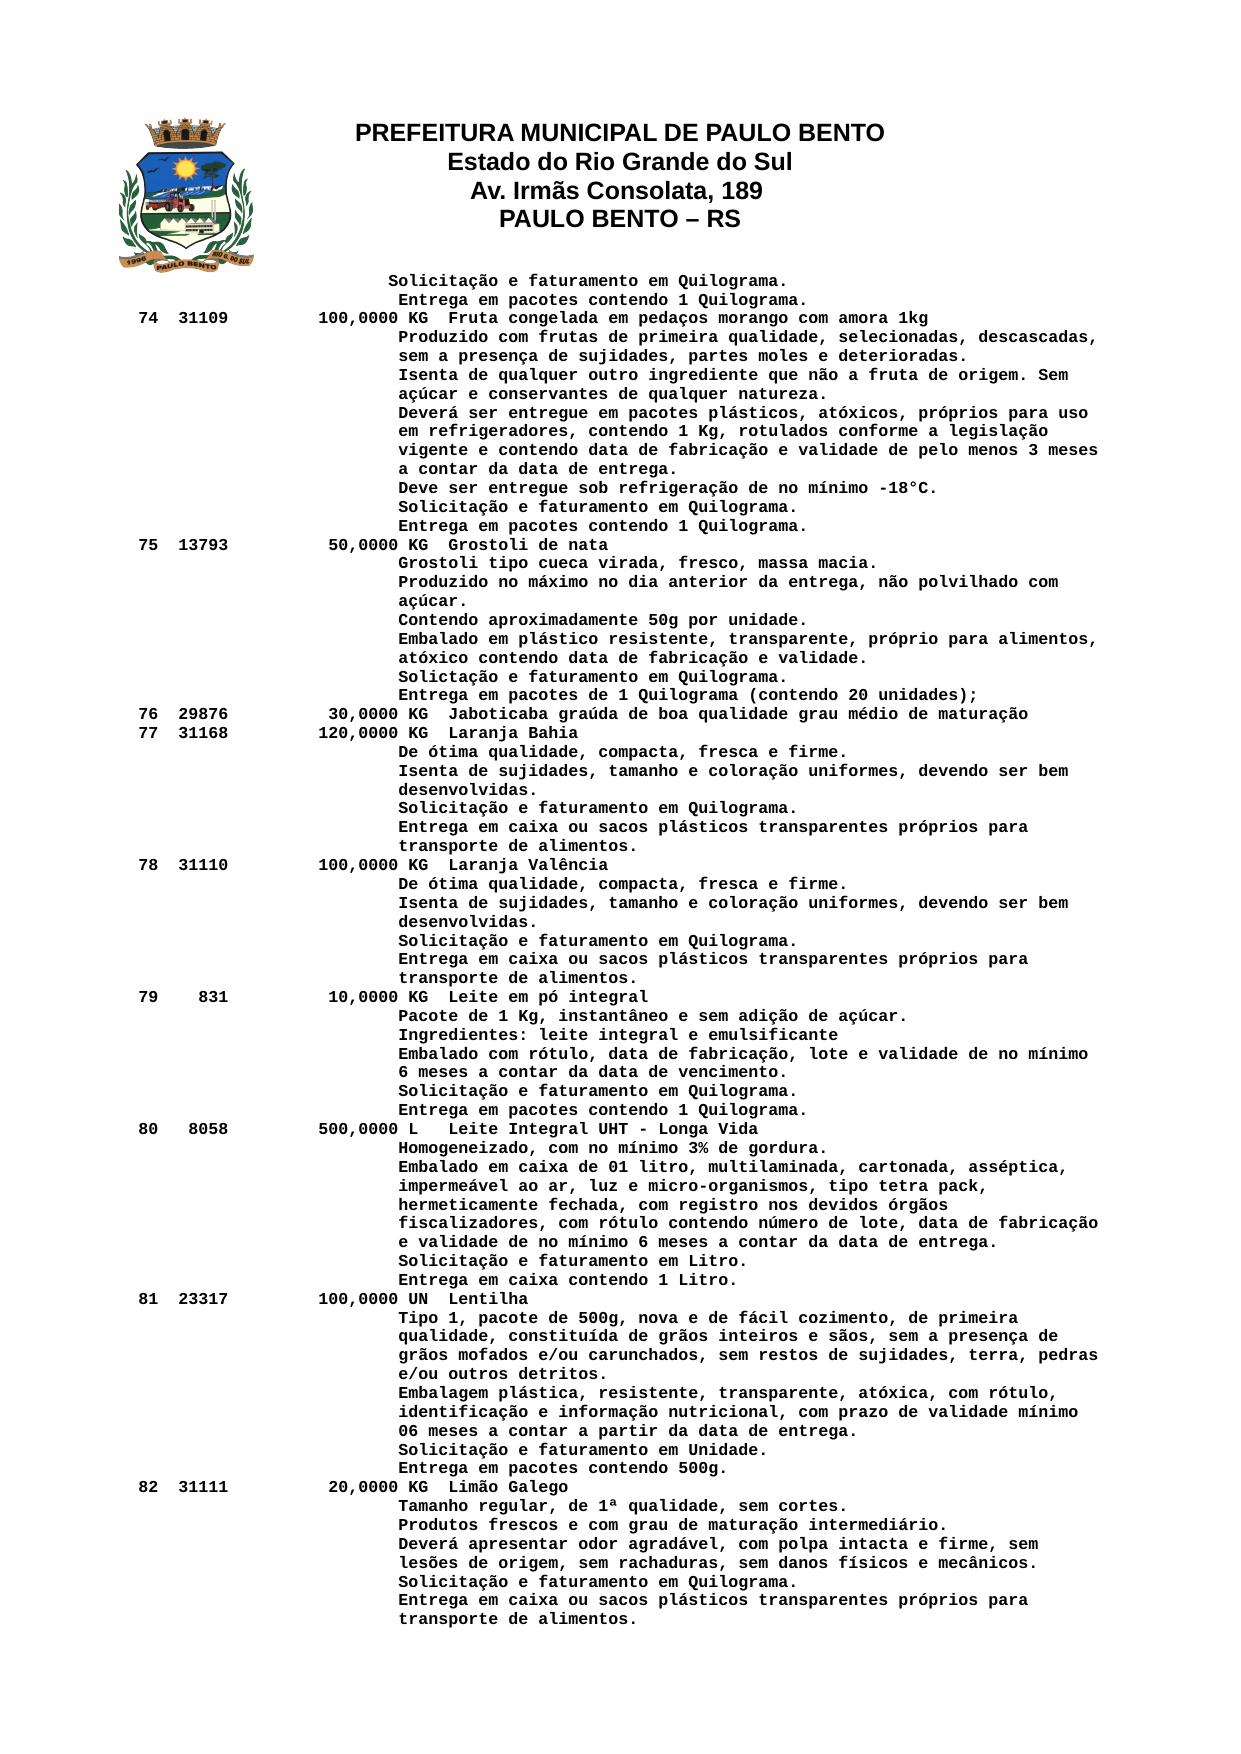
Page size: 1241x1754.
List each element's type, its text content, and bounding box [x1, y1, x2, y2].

text Solicitação e faturamento em Quilograma. Entrega em pacotes contendo 1 Quilograma. 74 31109 100,0000 KG Fruta congelada em pedaços morango com amora 1kg Produzido com frutas de primeira qualidade, selecionadas, descascadas, sem a presença de sujidades, partes moles e deterioradas. Isenta de qualquer outro ingrediente que não a fruta de origem. Sem açúcar e conservantes de qualquer natureza. Deverá ser entregue em pacotes plásticos, atóxicos, próprios para uso em refrigeradores, contendo 1 Kg, rotulados conforme a legislação vigente e contendo data de fabricação e validade de pelo menos 3 meses a contar da data de entrega. Deve ser entregue sob refrigeração de no mínimo -18°C. Solicitação e faturamento em Quilograma. Entrega em pacotes contendo 1 Quilograma. 75 13793 50,0000 KG Grostoli de nata Grostoli tipo cueca virada, fresco, massa macia. Produzido no máximo no dia anterior da entrega, não polvilhado com açúcar. Contendo aproximadamente 50g por unidade. Embalado em plástico resistente, transparente, próprio para alimentos, atóxico contendo data de fabricação e validade. Solictação e faturamento em Quilograma. Entrega em pacotes de 1 Quilograma (contendo 20 unidades); 76 29876 30,0000 KG Jaboticaba graúda de boa qualidade grau médio de maturação 77 31168 120,0000 KG Laranja Bahia De ótima qualidade, compacta, fresca e firme. Isenta de sujidades, tamanho e coloração uniformes, devendo ser bem desenvolvidas. Solicitação e faturamento em Quilograma. Entrega em caixa ou sacos plásticos transparentes próprios para transporte de alimentos. 78 31110 100,0000 KG Laranja Valência De ótima qualidade, compacta, fresca e firme. Isenta de sujidades, tamanho e coloração uniformes, devendo ser bem desenvolvidas. Solicitação e faturamento em Quilograma. Entrega em caixa ou sacos plásticos transparentes próprios para transporte de alimentos. 79 831 10,0000 KG Leite em pó integral Pacote de 1 Kg, instantâneo e sem adição de açúcar. Ingredientes: leite integral e emulsificante Embalado com rótulo, data de fabricação, lote e validade de no mínimo 6 meses a contar da data de vencimento. Solicitação e faturamento em Quilograma. Entrega em pacotes contendo 1 Quilograma. 80 8058 500,0000 L Leite Integral UHT - Longa Vida Homogeneizado, com no mínimo 3% de gordura. Embalado em caixa de 01 litro, multilaminada, cartonada, asséptica, impermeável ao ar, luz e micro-organismos, tipo tetra pack, hermeticamente fechada, com registro nos devidos órgãos fiscalizadores, com rótulo contendo número de lote, data de fabricação e validade de no mínimo 6 meses a contar da data de entrega. Solicitação e faturamento em Litro. Entrega em caixa contendo 1 Litro. 81 23317 100,0000 UN Lentilha Tipo 1, pacote de 500g, nova e de fácil cozimento, de primeira qualidade, constituída de grãos inteiros e sãos, sem a presença de grãos mofados e/ou carunchados, sem restos de sujidades, terra, pedras e/ou outros detritos. Embalagem plástica, resistente, transparente, atóxica, com rótulo, identificação e informação nutricional, com prazo de validade mínimo 06 meses a contar a partir da data de entrega. Solicitação e faturamento em Unidade. Entrega em pacotes contendo 500g. 82 31111 20,0000 KG Limão Galego Tamanho regular, de 1ª qualidade, sem cortes. Produtos frescos e com grau de maturação intermediário. Deverá apresentar odor agradável, com polpa intacta e firme, sem lesões de origem, sem rachaduras, sem danos físicos e mecânicos. Solicitação e faturamento em Quilograma. Entrega em caixa ou sacos plásticos transparentes próprios para transporte de alimentos. [118, 263, 1122, 1630]
picture [118, 117, 254, 273]
